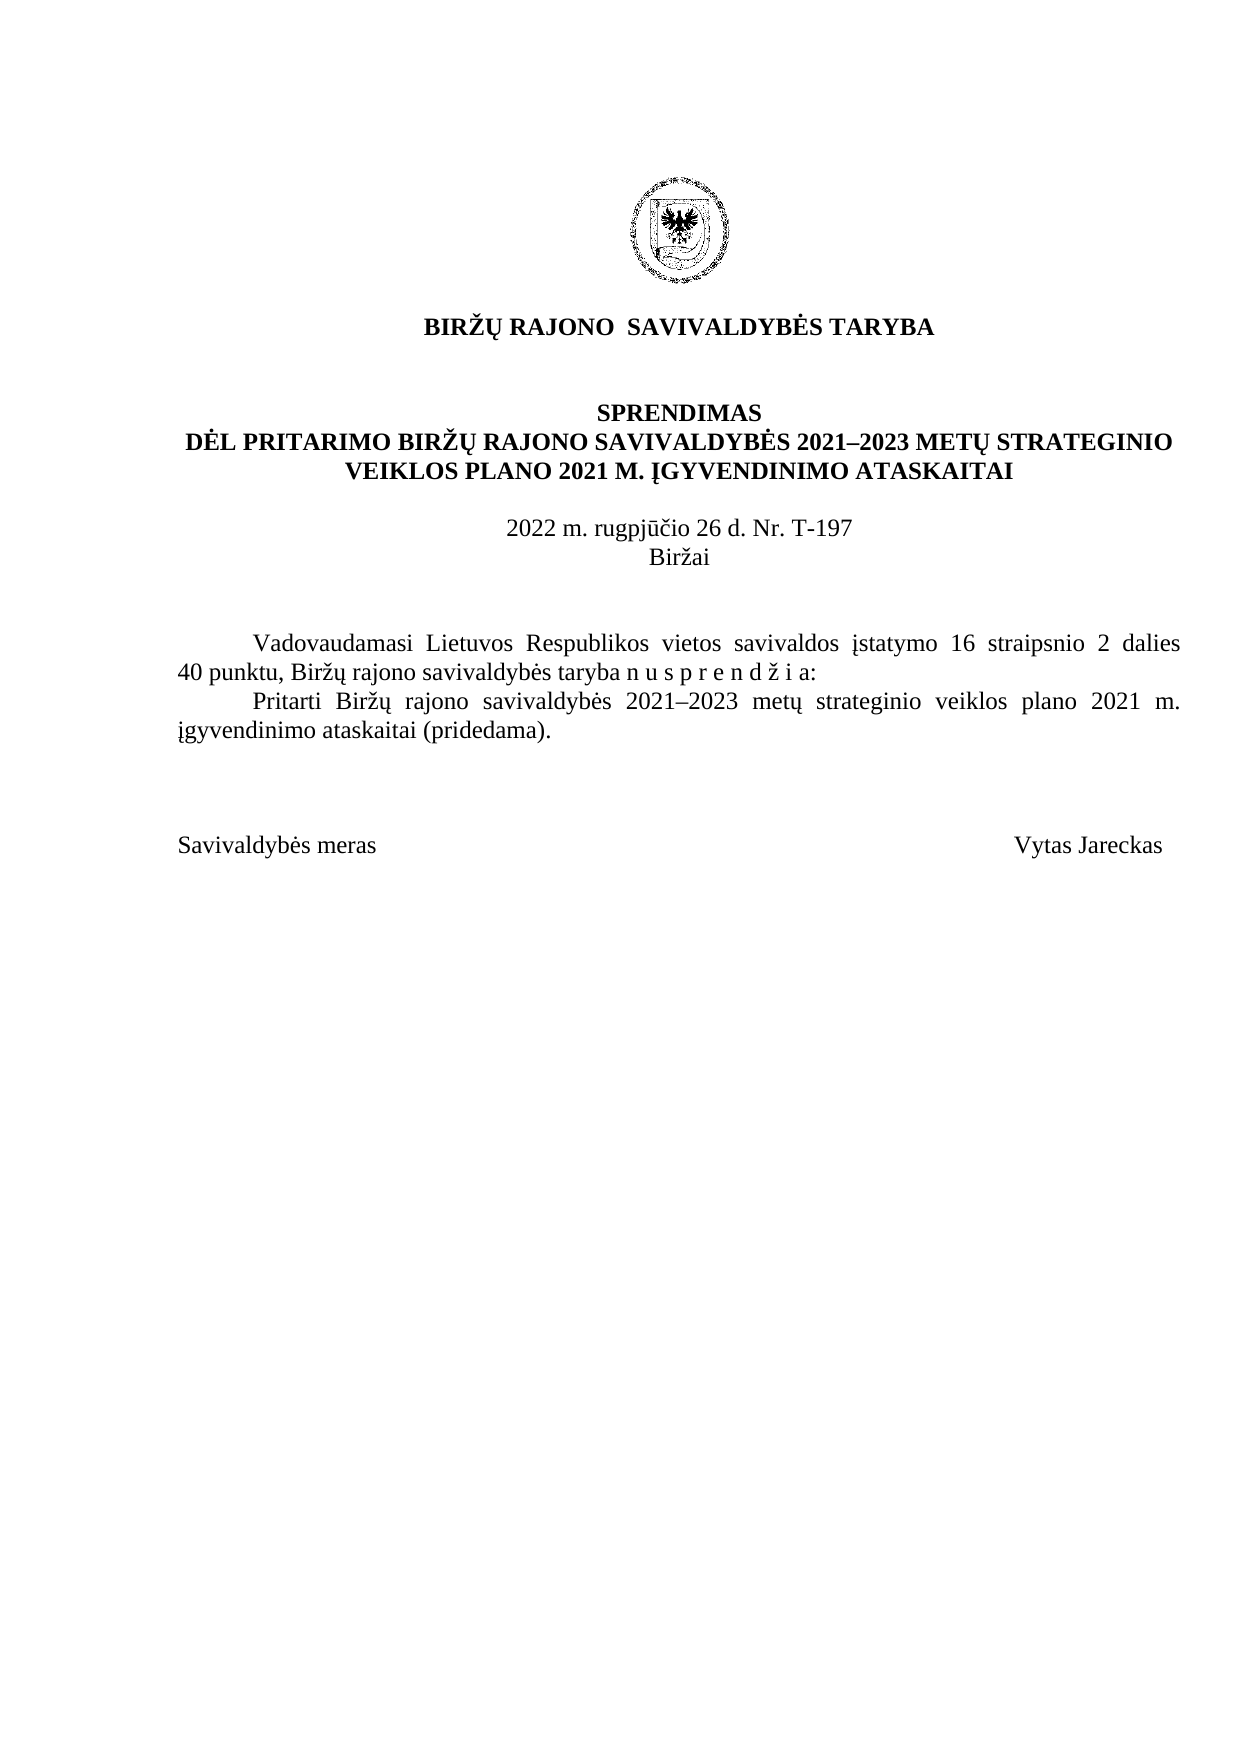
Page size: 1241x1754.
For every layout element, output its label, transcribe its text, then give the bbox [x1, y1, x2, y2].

text Vadovaudamasi Lietuvos Respublikos vietos savivaldos įstatymo 16 straipsnio 2 dalies 40 punktu, Biržų rajono savivaldybės taryba nusprendžia: [177, 628, 1181, 686]
subtitle DĖL PRITARIMO BIRŽŲ RAJONO SAVIVALDYBĖS 2021–2023 METŲ STRATEGINIO VEIKLOS PLANO 2021 M. ĮGYVENDINIMO ATASKAITAI [177, 427, 1181, 485]
subtitle 2022 m. rugpjūčio 26 d. Nr. T-197 [177, 513, 1181, 542]
subtitle SPRENDIMAS [177, 398, 1181, 427]
text Savivaldybės meras Vytas Jareckas [177, 830, 1181, 858]
subtitle BIRŽŲ RAJONO SAVIVALDYBĖS TARYBA [177, 312, 1181, 341]
subtitle Biržai [177, 542, 1181, 571]
text Pritarti Biržų rajono savivaldybės 2021–2023 metų strateginio veiklos plano 2021 m. įgyvendinimo ataskaitai (pridedama). [177, 686, 1181, 743]
